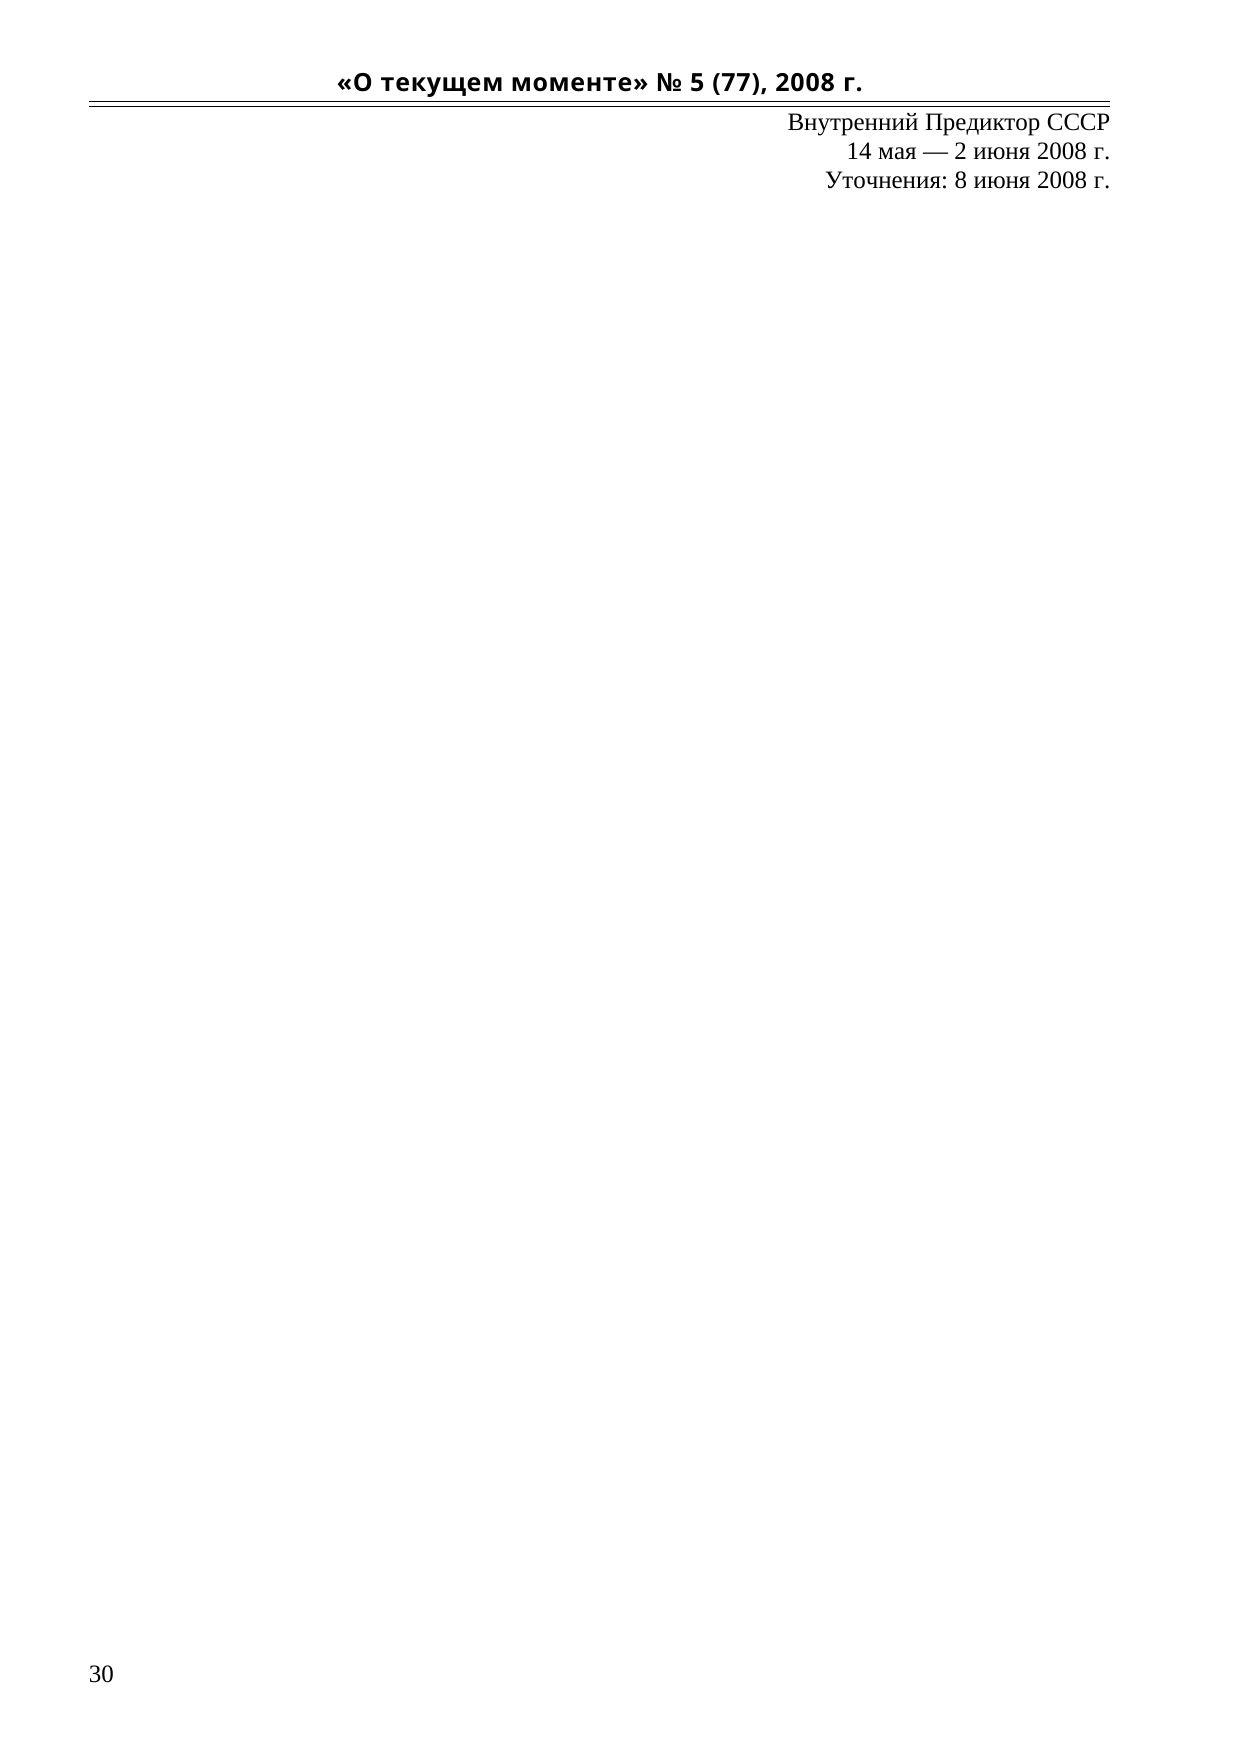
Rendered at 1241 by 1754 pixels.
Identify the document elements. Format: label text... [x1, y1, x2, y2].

text Внутренний Предиктор СССР 14 мая — 2 июня 2008 г. Уточнения: 8 июня 2008 г. [89, 107, 1110, 194]
